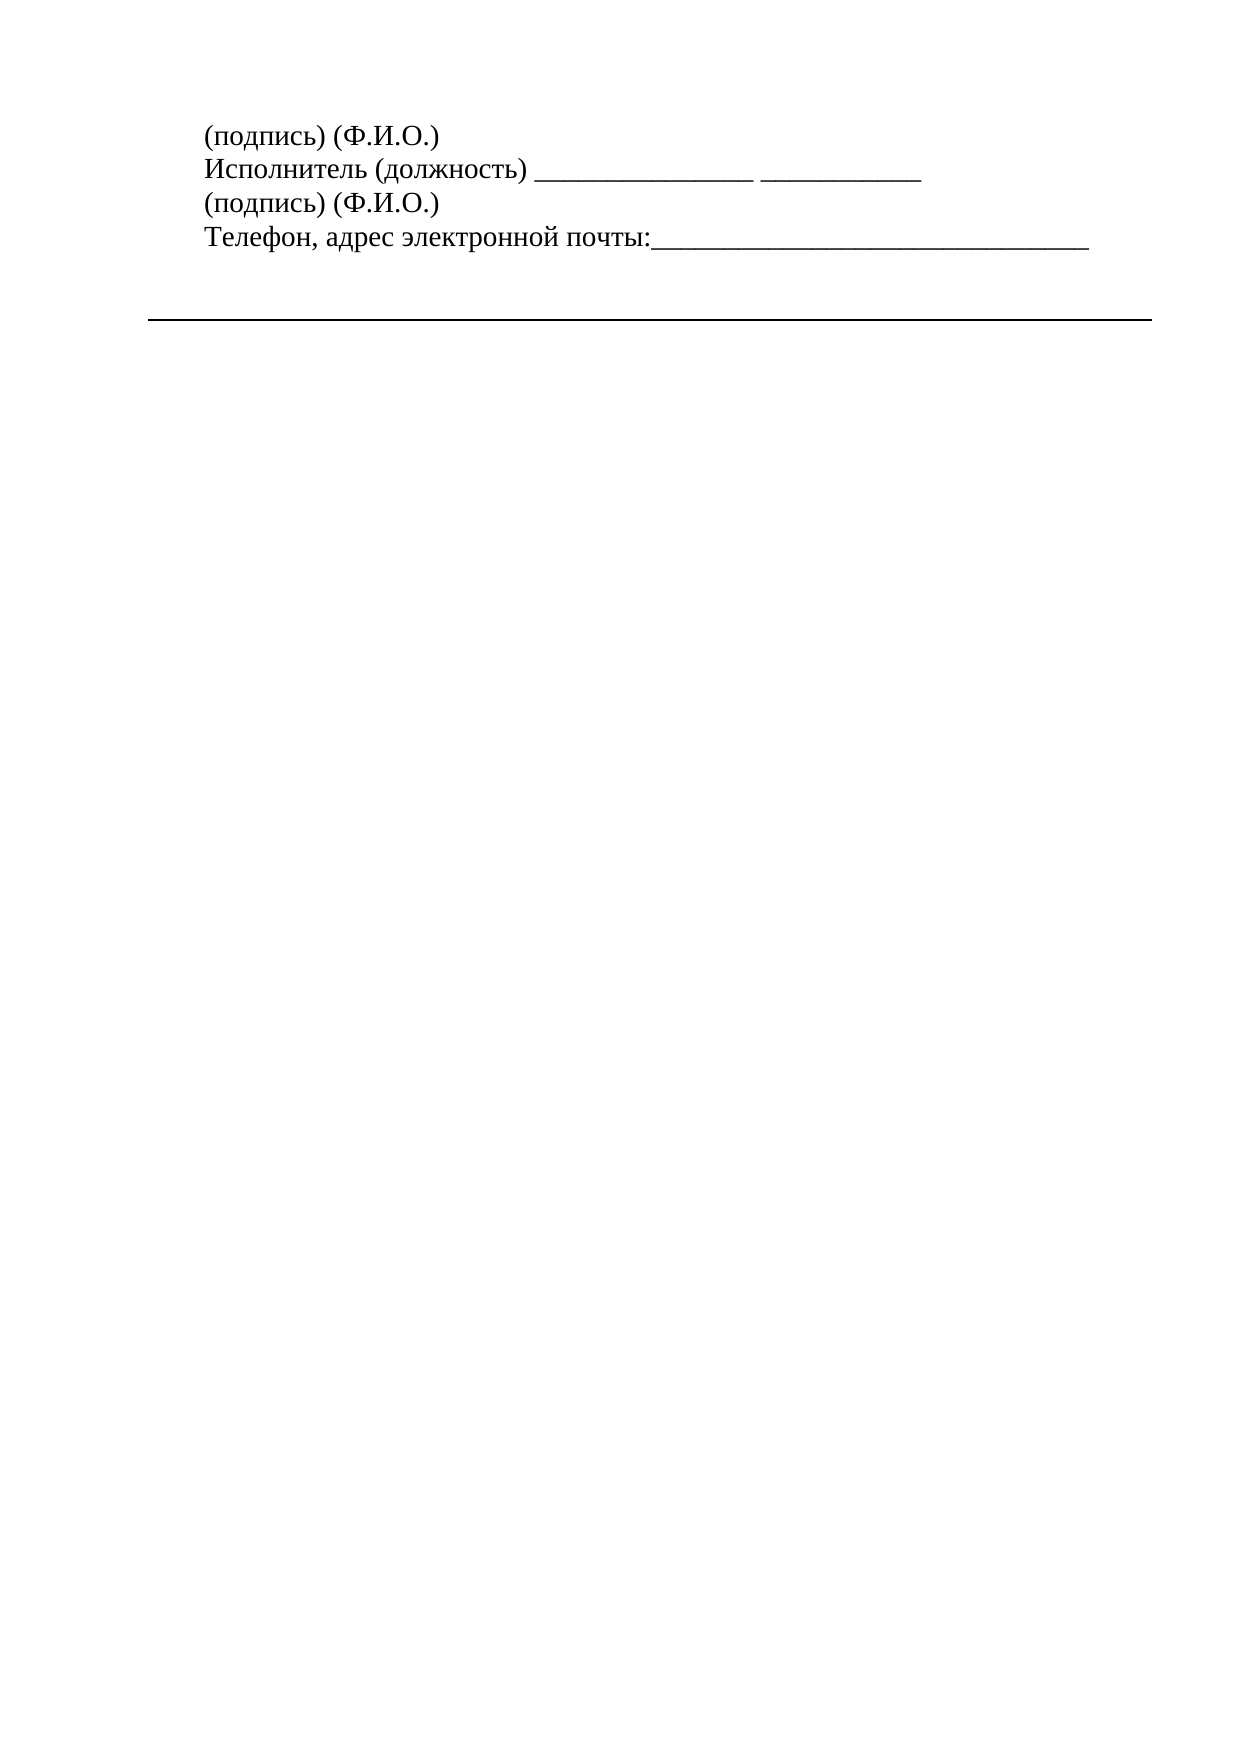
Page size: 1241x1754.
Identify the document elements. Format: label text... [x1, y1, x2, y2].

text Исполнитель (должность) _______________ ___________ [148, 152, 1152, 185]
text (подпись) (Ф.И.О.) [148, 185, 1152, 219]
text Телефон, адрес электронной почты:______________________________ [148, 219, 1152, 252]
text (подпись) (Ф.И.О.) [148, 118, 1152, 152]
